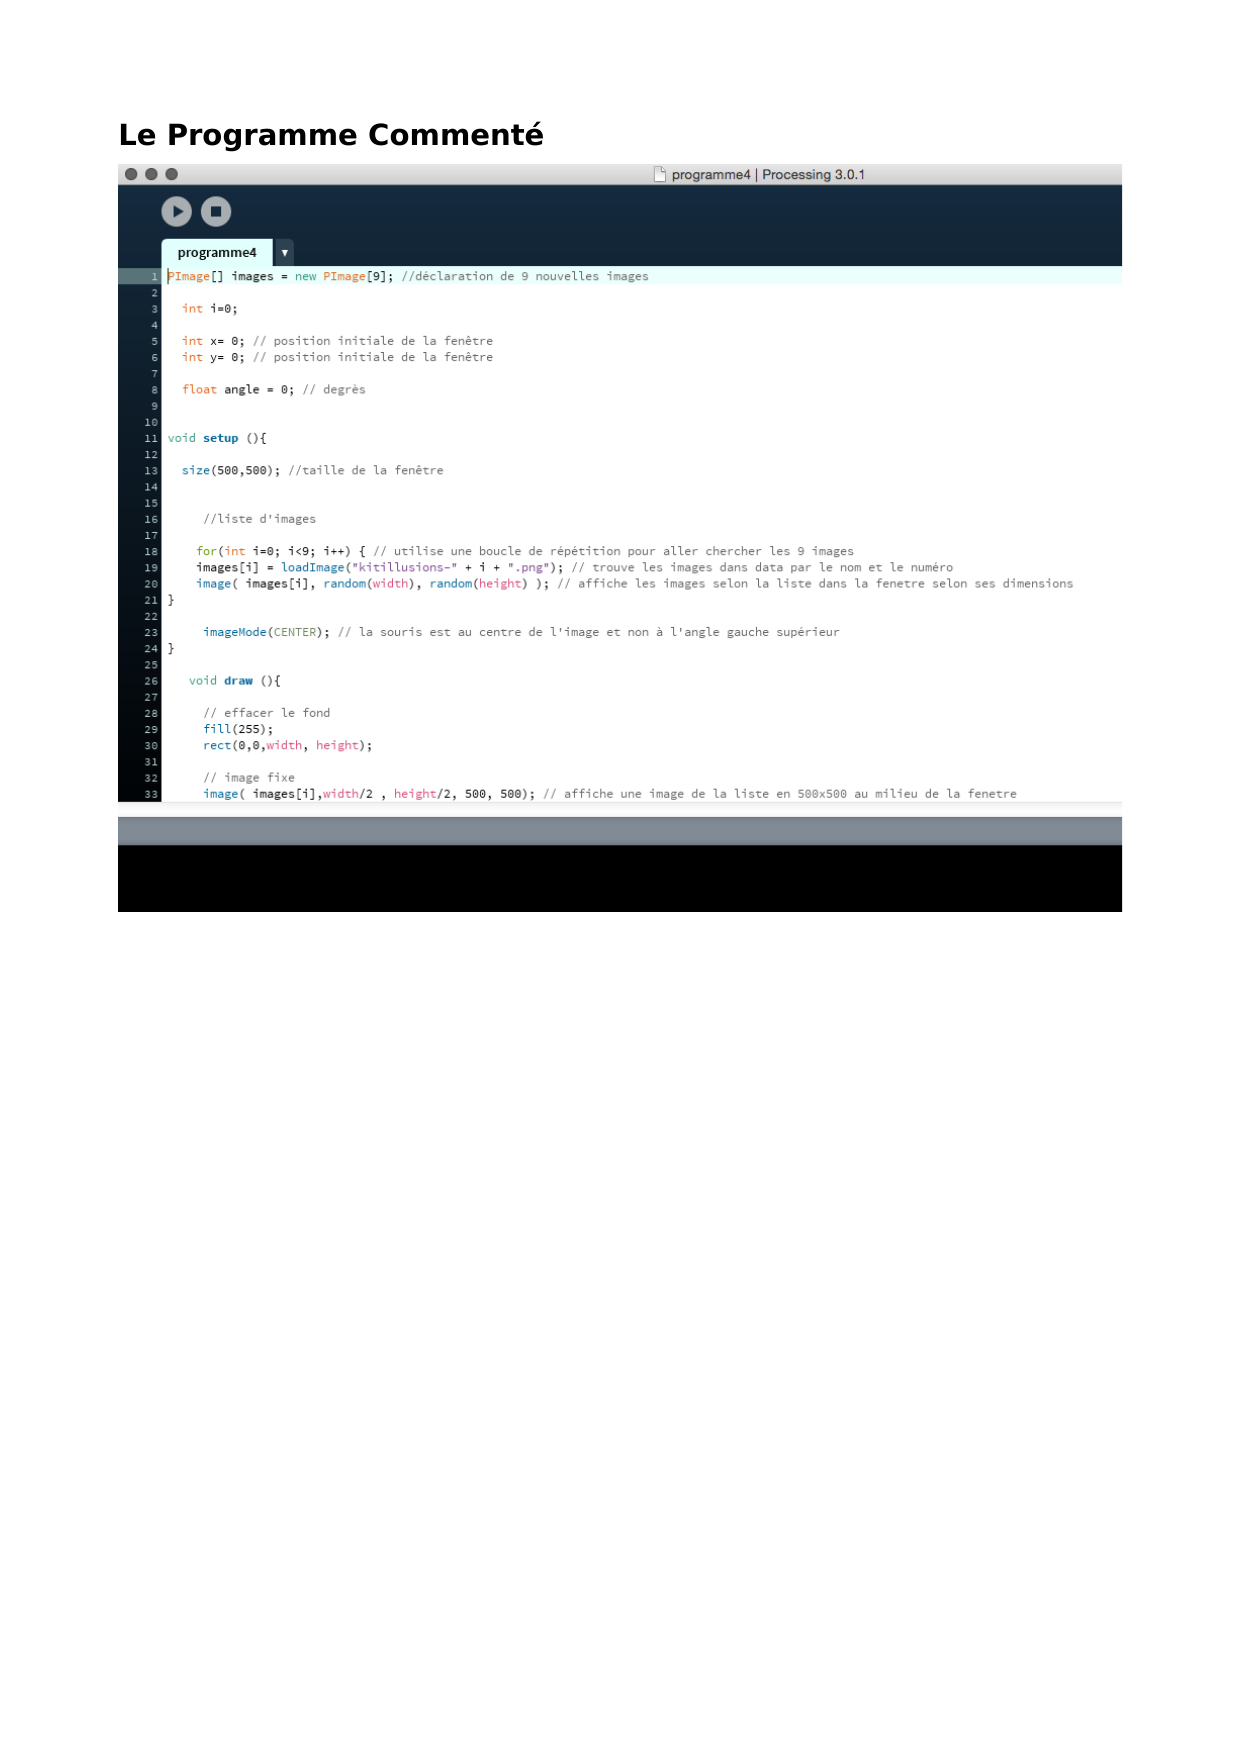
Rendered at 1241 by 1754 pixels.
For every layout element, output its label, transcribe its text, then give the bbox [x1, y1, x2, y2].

subtitle Le Programme Commenté [118, 118, 1122, 152]
picture [118, 164, 1123, 912]
